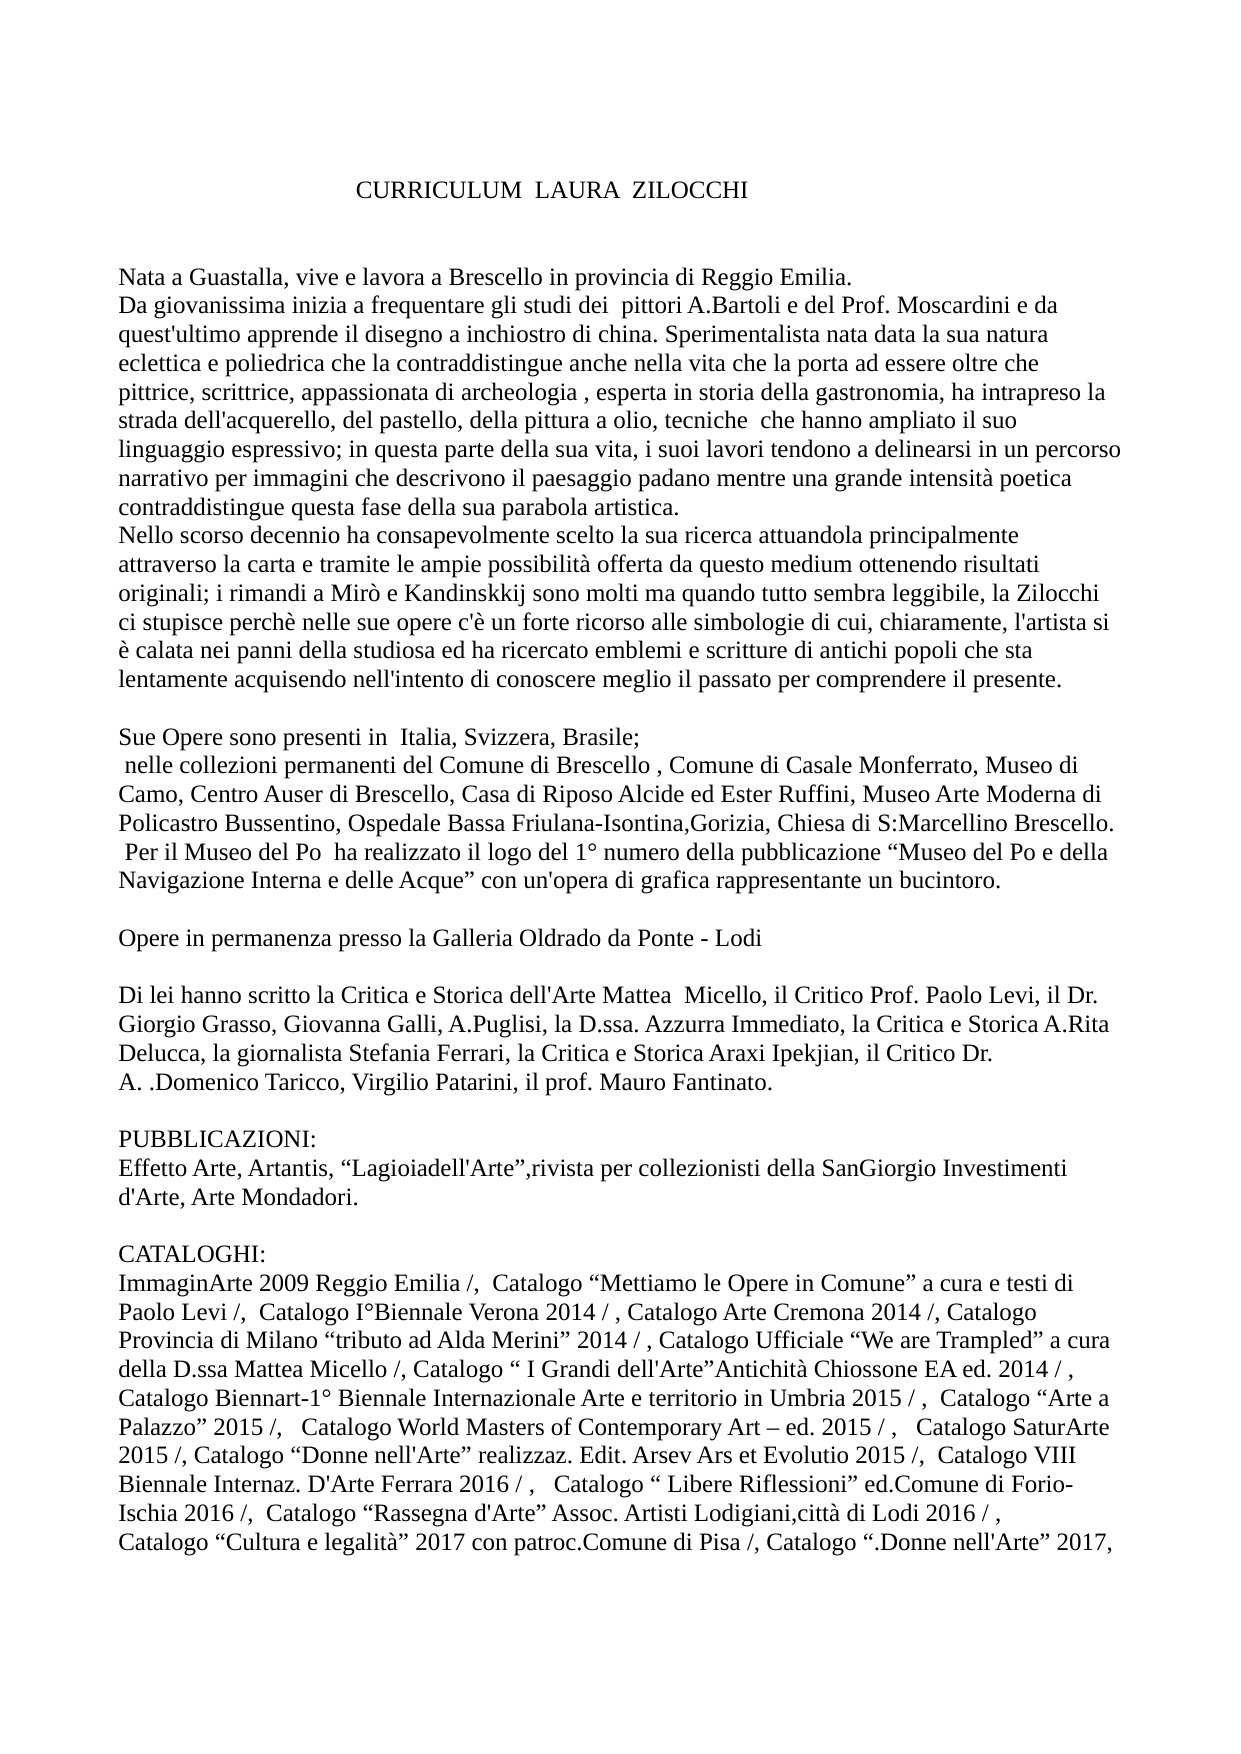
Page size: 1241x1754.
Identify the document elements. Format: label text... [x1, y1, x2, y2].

text Effetto Arte, Artantis, “Lagioiadell'Arte”,rivista per collezionisti della SanGiorgio Investimenti d'Arte, Arte Mondadori. [118, 1153, 1122, 1211]
text CATALOGHI: [118, 1239, 1122, 1268]
text PUBBLICAZIONI: [118, 1124, 1122, 1153]
text Nata a Guastalla, vive e lavora a Brescello in provincia di Reggio Emilia. [118, 262, 1122, 291]
text Opere in permanenza presso la Galleria Oldrado da Ponte - Lodi [118, 923, 1122, 952]
text eclettica e poliedrica che la contraddistingue anche nella vita che la porta ad essere oltre che pittrice, scrittrice, appassionata di archeologia , esperta in storia della gastronomia, ha intrapreso la strada dell'acquerello, del pastello, della pittura a olio, tecniche che hanno ampliato il suo linguaggio espressivo; in questa parte della sua vita, i suoi lavori tendono a delinearsi in un percorso narrativo per immagini che descrivono il paesaggio padano mentre una grande intensità poetica contraddistingue questa fase della sua parabola artistica. [118, 348, 1122, 521]
text ImmaginArte 2009 Reggio Emilia /, Catalogo “Mettiamo le Opere in Comune” a cura e testi di Paolo Levi /, Catalogo I°Biennale Verona 2014 / , Catalogo Arte Cremona 2014 /, Catalogo Provincia di Milano “tributo ad Alda Merini” 2014 / , Catalogo Ufficiale “We are Trampled” a cura della D.ssa Mattea Micello /, Catalogo “ I Grandi dell'Arte”Antichità Chiossone EA ed. 2014 / , Catalogo Biennart-1° Biennale Internazionale Arte e territorio in Umbria 2015 / , Catalogo “Arte a Palazzo” 2015 /, Catalogo World Masters of Contemporary Art – ed. 2015 / , Catalogo SaturArte 2015 /, Catalogo “Donne nell'Arte” realizzaz. Edit. Arsev Ars et Evolutio 2015 /, Catalogo VIII Biennale Internaz. D'Arte Ferrara 2016 / , Catalogo “ Libere Riflessioni” ed.Comune di Forio-Ischia 2016 /, Catalogo “Rassegna d'Arte” Assoc. Artisti Lodigiani,città di Lodi 2016 / , [118, 1268, 1122, 1527]
text Di lei hanno scritto la Critica e Storica dell'Arte Mattea Micello, il Critico Prof. Paolo Levi, il Dr. Giorgio Grasso, Giovanna Galli, A.Puglisi, la D.ssa. Azzurra Immediato, la Critica e Storica A.Rita Delucca, la giornalista Stefania Ferrari, la Critica e Storica Araxi Ipekjian, il Critico Dr. A. .Domenico Taricco, Virgilio Patarini, il prof. Mauro Fantinato. [118, 981, 1122, 1096]
text Sue Opere sono presenti in Italia, Svizzera, Brasile; [118, 722, 1122, 751]
text Catalogo “Cultura e legalità” 2017 con patroc.Comune di Pisa /, Catalogo “.Donne nell'Arte” 2017, [118, 1527, 1122, 1556]
text Per il Museo del Po ha realizzato il logo del 1° numero della pubblicazione “Museo del Po e della Navigazione Interna e delle Acque” con un'opera di grafica rappresentante un bucintoro. [118, 837, 1122, 894]
text Nello scorso decennio ha consapevolmente scelto la sua ricerca attuandola principalmente attraverso la carta e tramite le ampie possibilità offerta da questo medium ottenendo risultati originali; i rimandi a Mirò e Kandinskkij sono molti ma quando tutto sembra leggibile, la Zilocchi ci stupisce perchè nelle sue opere c'è un forte ricorso alle simbologie di cui, chiaramente, l'artista si è calata nei panni della studiosa ed ha ricercato emblemi e scritture di antichi popoli che sta lentamente acquisendo nell'intento di conoscere meglio il passato per comprendere il presente. [118, 521, 1122, 693]
text CURRICULUM LAURA ZILOCCHI [118, 176, 1122, 204]
text nelle collezioni permanenti del Comune di Brescello , Comune di Casale Monferrato, Museo di Camo, Centro Auser di Brescello, Casa di Riposo Alcide ed Ester Ruffini, Museo Arte Moderna di Policastro Bussentino, Ospedale Bassa Friulana-Isontina,Gorizia, Chiesa di S:Marcellino Brescello. [118, 751, 1122, 837]
text Da giovanissima inizia a frequentare gli studi dei pittori A.Bartoli e del Prof. Moscardini e da quest'ultimo apprende il disegno a inchiostro di china. Sperimentalista nata data la sua natura [118, 291, 1122, 348]
